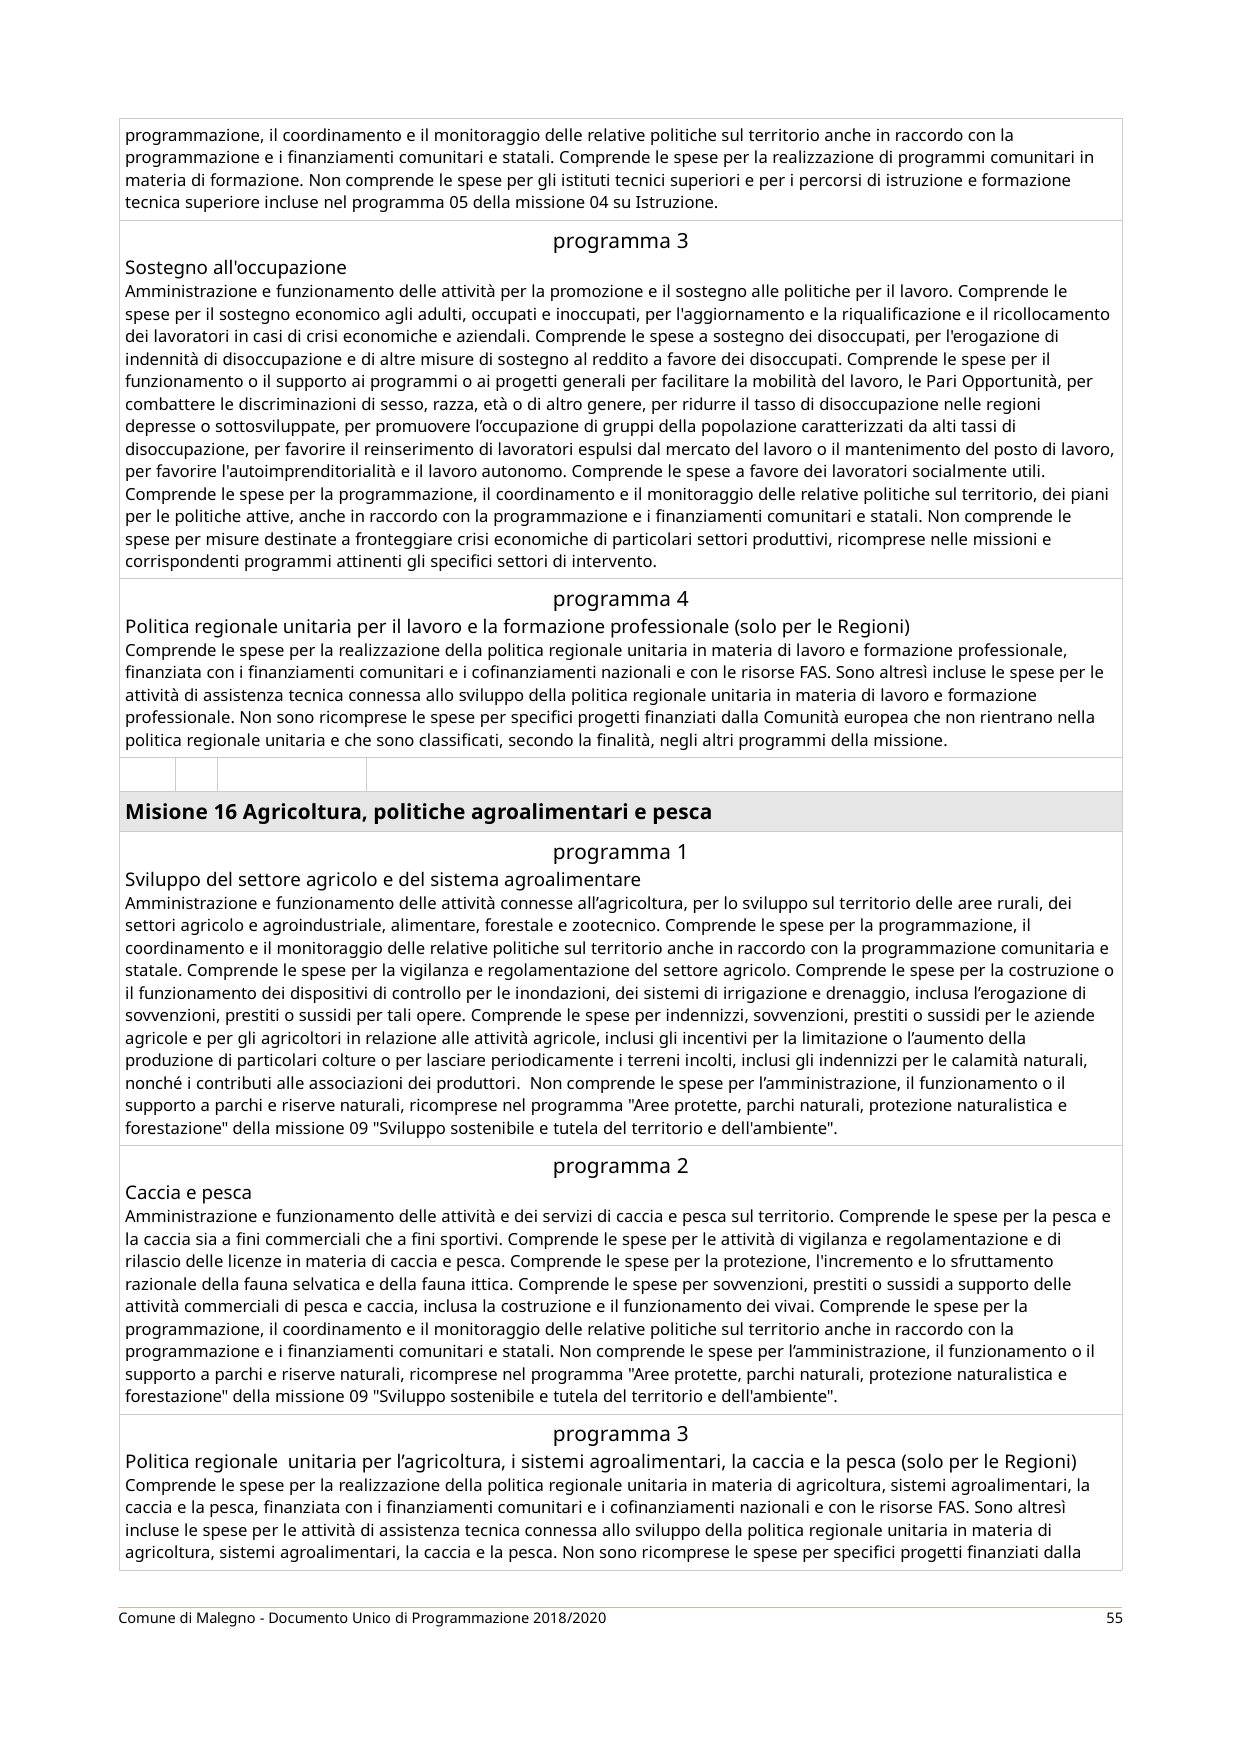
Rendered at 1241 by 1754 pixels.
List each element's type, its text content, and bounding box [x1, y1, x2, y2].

table_cell [367, 758, 1122, 791]
table_cell [176, 758, 217, 791]
table_cell [120, 758, 175, 791]
table_cell programmazione, il coordinamento e il monitoraggio delle relative politiche sul territorio anche in raccordo con la programmazione e i finanziamenti comunitari e statali. Comprende le spese per la realizzazione di programmi comunitari in materia di formazione. Non comprende le spese per gli istituti tecnici superiori e per i percorsi di istruzione e formazione tecnica superiore incluse nel programma 05 della missione 04 su Istruzione. [120, 119, 1122, 220]
table_cell programma 3 Sostegno all'occupazione Amministrazione e funzionamento delle attività per la promozione e il sostegno alle politiche per il lavoro. Comprende le spese per il sostegno economico agli adulti, occupati e inoccupati, per l'aggiornamento e la riqualificazione e il ricollocamento dei lavoratori in casi di crisi economiche e aziendali. Comprende le spese a sostegno dei disoccupati, per l'erogazione di indennità di disoccupazione e di altre misure di sostegno al reddito a favore dei disoccupati. Comprende le spese per il funzionamento o il supporto ai programmi o ai progetti generali per facilitare la mobilità del lavoro, le Pari Opportunità, per combattere le discriminazioni di sesso, razza, età o di altro genere, per ridurre il tasso di disoccupazione nelle regioni depresse o sottosviluppate, per promuovere l’occupazione di gruppi della popolazione caratterizzati da alti tassi di disoccupazione, per favorire il reinserimento di lavoratori espulsi dal mercato del lavoro o il mantenimento del posto di lavoro, per favorire l'autoimprenditorialità e il lavoro autonomo. Comprende le spese a favore dei lavoratori socialmente utili. Comprende le spese per la programmazione, il coordinamento e il monitoraggio delle relative politiche sul territorio, dei piani per le politiche attive, anche in raccordo con la programmazione e i finanziamenti comunitari e statali. Non comprende le spese per misure destinate a fronteggiare crisi economiche di particolari settori produttivi, ricomprese nelle missioni e corrispondenti programmi attinenti gli specifici settori di intervento. [120, 221, 1122, 578]
table_cell Misione 16 Agricoltura, politiche agroalimentari e pesca [120, 792, 1122, 831]
table_cell programma 2 Caccia e pesca Amministrazione e funzionamento delle attività e dei servizi di caccia e pesca sul territorio. Comprende le spese per la pesca e la caccia sia a fini commerciali che a fini sportivi. Comprende le spese per le attività di vigilanza e regolamentazione e di rilascio delle licenze in materia di caccia e pesca. Comprende le spese per la protezione, l'incremento e lo sfruttamento razionale della fauna selvatica e della fauna ittica. Comprende le spese per sovvenzioni, prestiti o sussidi a supporto delle attività commerciali di pesca e caccia, inclusa la costruzione e il funzionamento dei vivai. Comprende le spese per la programmazione, il coordinamento e il monitoraggio delle relative politiche sul territorio anche in raccordo con la programmazione e i finanziamenti comunitari e statali. Non comprende le spese per l’amministrazione, il funzionamento o il supporto a parchi e riserve naturali, ricomprese nel programma "Aree protette, parchi naturali, protezione naturalistica e forestazione" della missione 09 "Sviluppo sostenibile e tutela del territorio e dell'ambiente". [120, 1146, 1122, 1413]
table_cell programma 1 Sviluppo del settore agricolo e del sistema agroalimentare Amministrazione e funzionamento delle attività connesse all’agricoltura, per lo sviluppo sul territorio delle aree rurali, dei settori agricolo e agroindustriale, alimentare, forestale e zootecnico. Comprende le spese per la programmazione, il coordinamento e il monitoraggio delle relative politiche sul territorio anche in raccordo con la programmazione comunitaria e statale. Comprende le spese per la vigilanza e regolamentazione del settore agricolo. Comprende le spese per la costruzione o il funzionamento dei dispositivi di controllo per le inondazioni, dei sistemi di irrigazione e drenaggio, inclusa l’erogazione di sovvenzioni, prestiti o sussidi per tali opere. Comprende le spese per indennizzi, sovvenzioni, prestiti o sussidi per le aziende agricole e per gli agricoltori in relazione alle attività agricole, inclusi gli incentivi per la limitazione o l’aumento della produzione di particolari colture o per lasciare periodicamente i terreni incolti, inclusi gli indennizzi per le calamità naturali, nonché i contributi alle associazioni dei produttori. Non comprende le spese per l’amministrazione, il funzionamento o il supporto a parchi e riserve naturali, ricomprese nel programma "Aree protette, parchi naturali, protezione naturalistica e forestazione" della missione 09 "Sviluppo sostenibile e tutela del territorio e dell'ambiente". [120, 832, 1122, 1145]
table_cell programma 3 Politica regionale unitaria per l’agricoltura, i sistemi agroalimentari, la caccia e la pesca (solo per le Regioni) Comprende le spese per la realizzazione della politica regionale unitaria in materia di agricoltura, sistemi agroalimentari, la caccia e la pesca, finanziata con i finanziamenti comunitari e i cofinanziamenti nazionali e con le risorse FAS. Sono altresì incluse le spese per le attività di assistenza tecnica connessa allo sviluppo della politica regionale unitaria in materia di agricoltura, sistemi agroalimentari, la caccia e la pesca. Non sono ricomprese le spese per specifici progetti finanziati dalla [120, 1415, 1122, 1569]
table_cell programma 4 Politica regionale unitaria per il lavoro e la formazione professionale (solo per le Regioni) Comprende le spese per la realizzazione della politica regionale unitaria in materia di lavoro e formazione professionale, finanziata con i finanziamenti comunitari e i cofinanziamenti nazionali e con le risorse FAS. Sono altresì incluse le spese per le attività di assistenza tecnica connessa allo sviluppo della politica regionale unitaria in materia di lavoro e formazione professionale. Non sono ricomprese le spese per specifici progetti finanziati dalla Comunità europea che non rientrano nella politica regionale unitaria e che sono classificati, secondo la finalità, negli altri programmi della missione. [120, 579, 1122, 757]
table_cell [218, 758, 366, 791]
